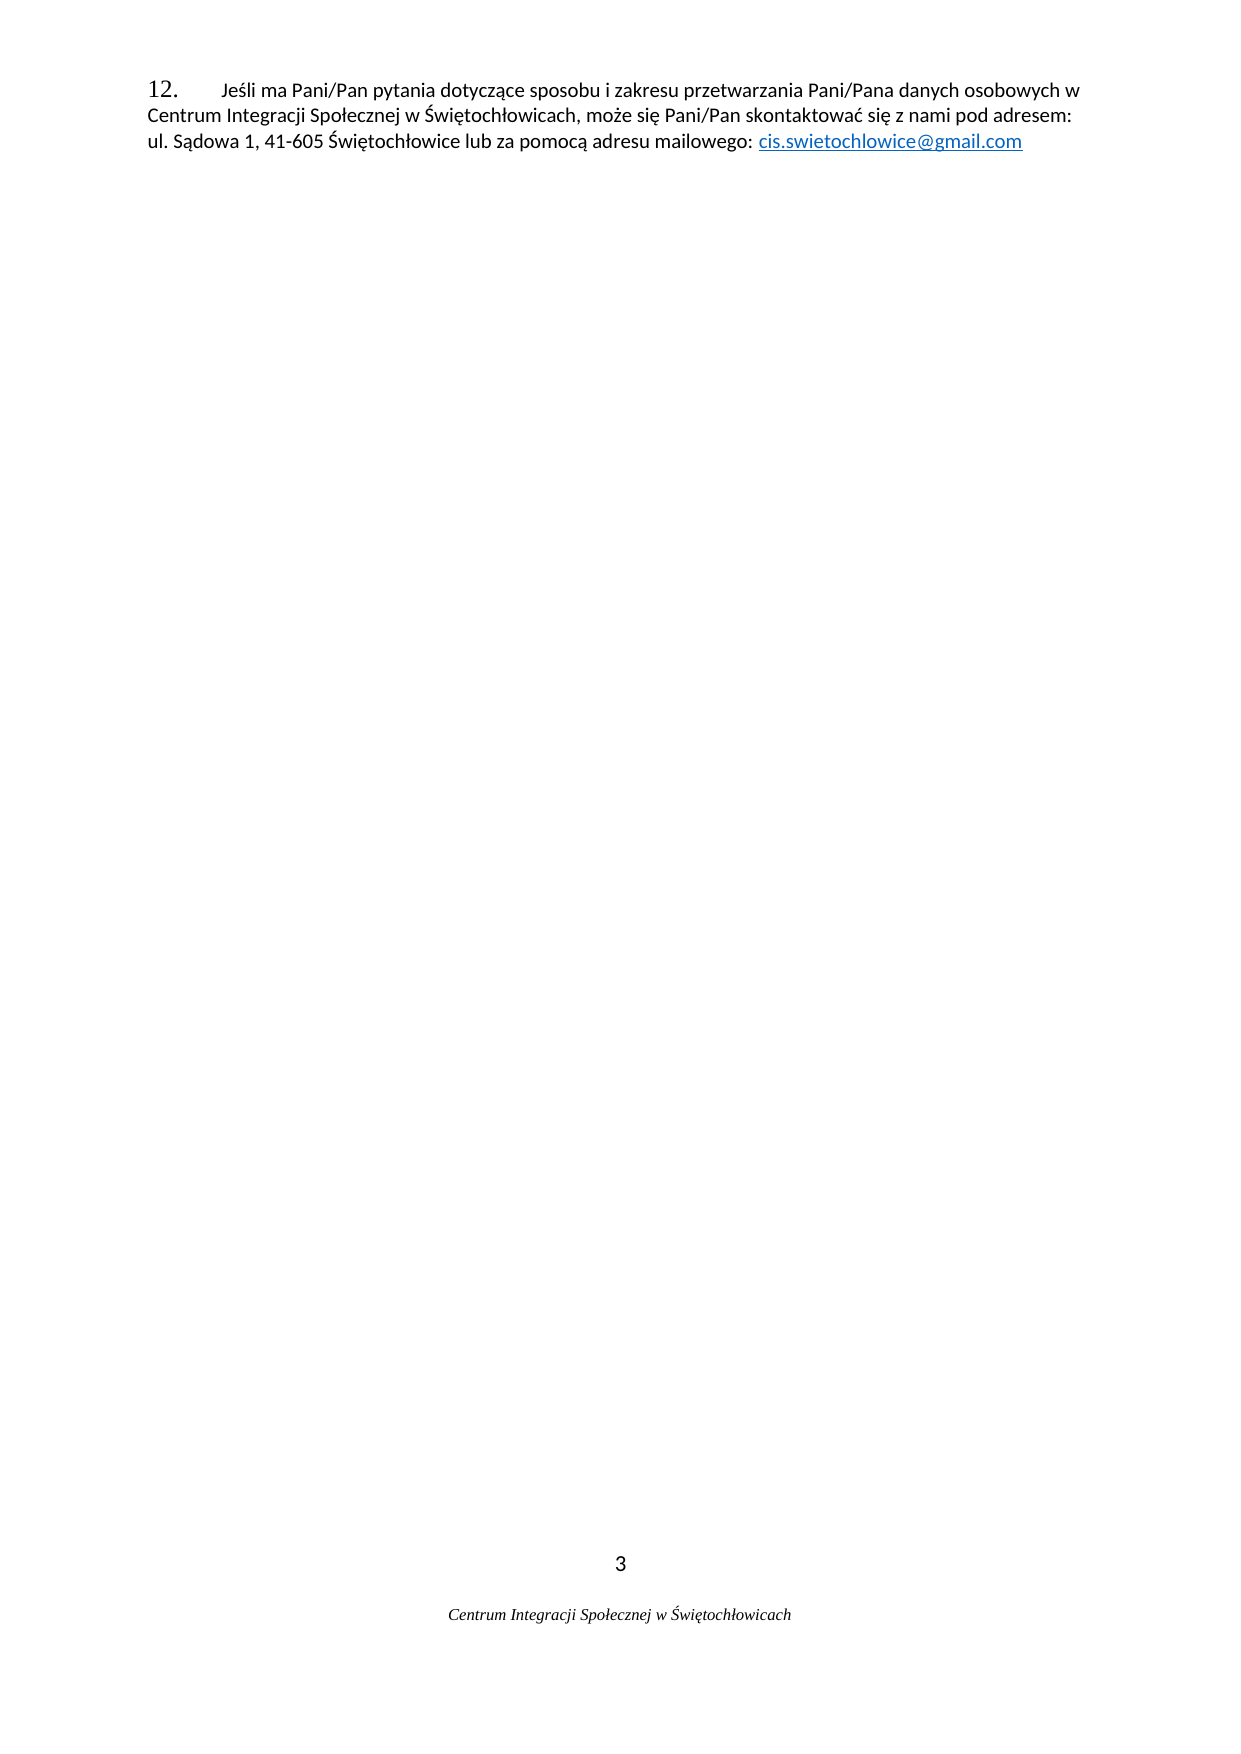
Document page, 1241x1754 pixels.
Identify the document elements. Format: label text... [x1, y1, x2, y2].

list Jeśli ma Pani/Pan pytania dotyczące sposobu i zakresu przetwarzania Pani/Pana danych osobowych w Centrum Integracji Społecznej w Świętochłowicach, może się Pani/Pan skontaktować się z nami pod adresem: ul. Sądowa 1, 41-605 Świętochłowice lub za pomocą adresu mailowego: cis.swietochlowice@gmail.com [147, 74, 1085, 153]
